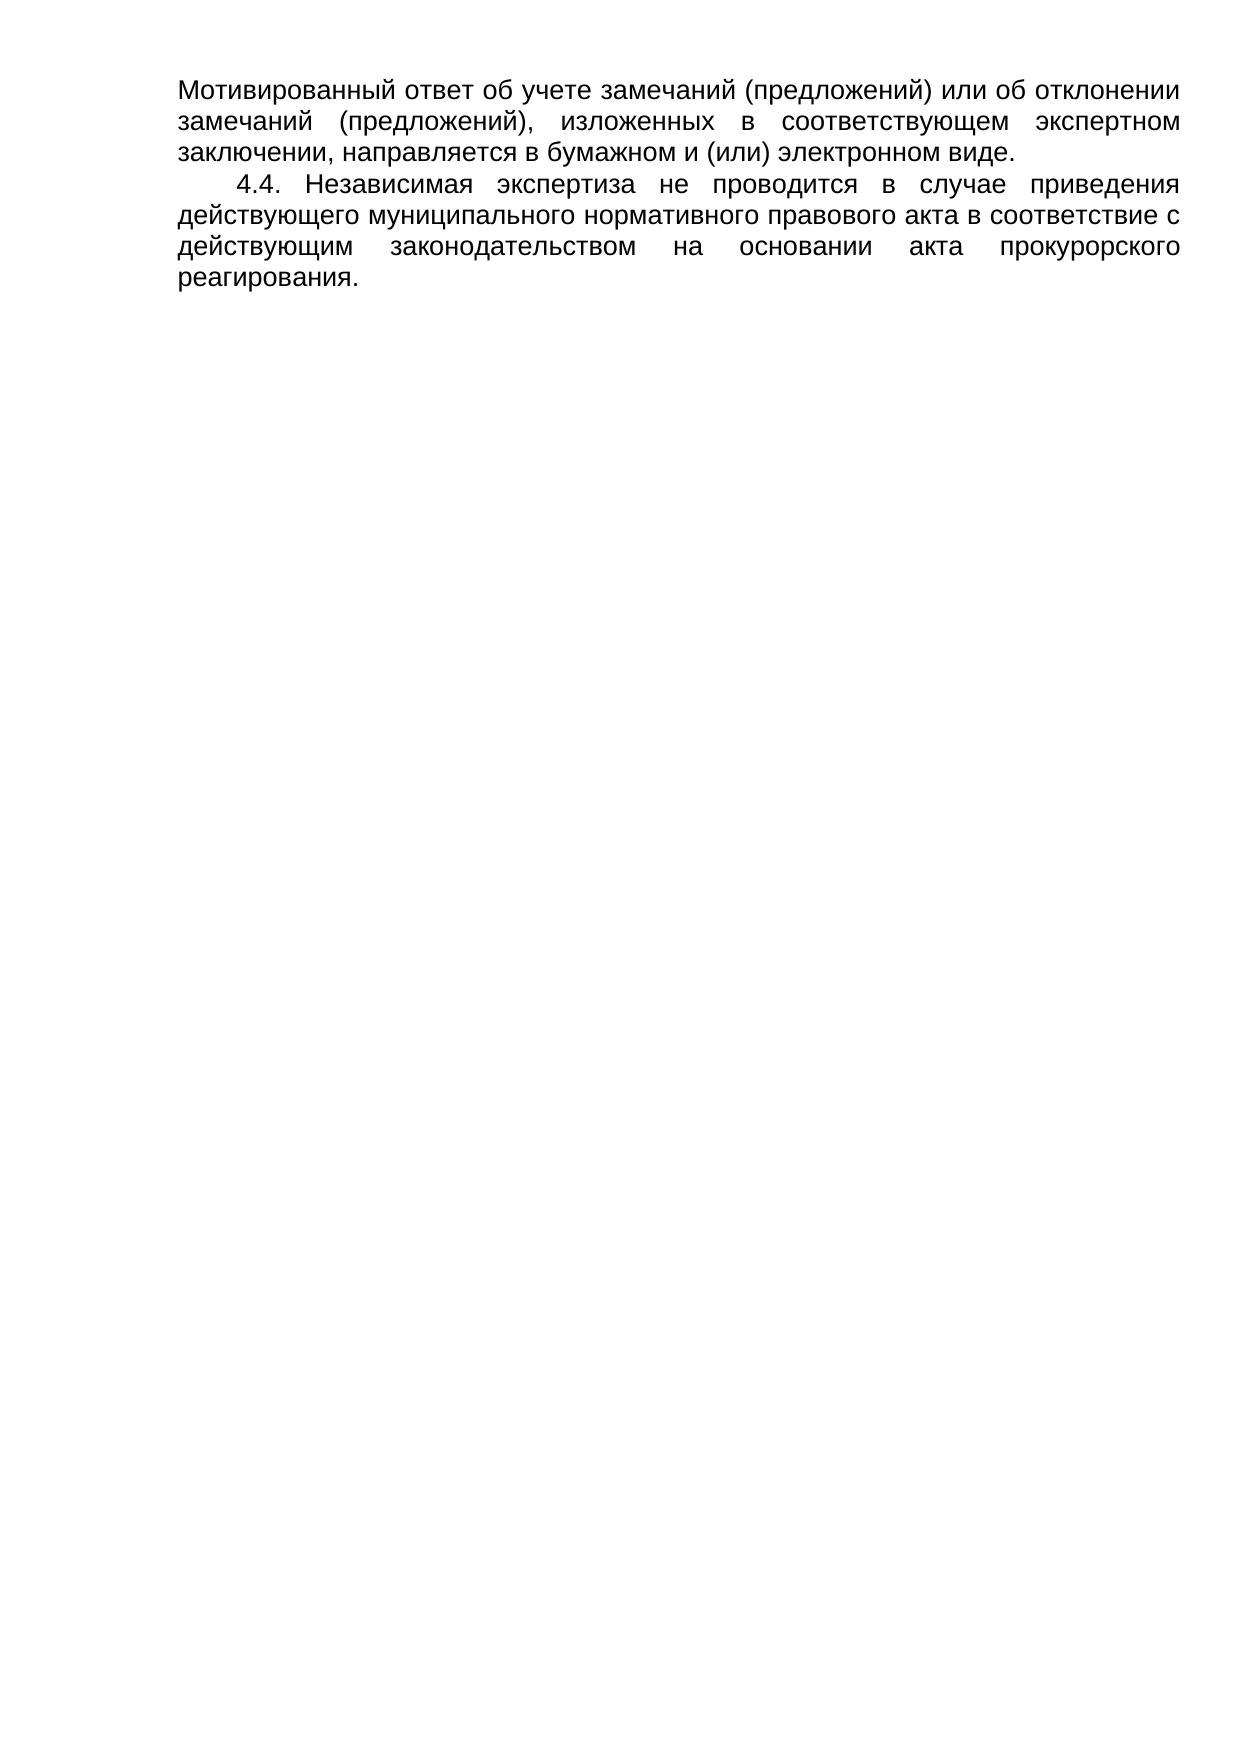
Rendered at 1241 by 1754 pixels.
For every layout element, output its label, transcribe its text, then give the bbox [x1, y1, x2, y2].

text 4.4. Независимая экспертиза не проводится в случае приведения действующего муниципального нормативного правового акта в соответствие с действующим законодательством на основании акта прокурорского реагирования. [177, 168, 1181, 293]
text Мотивированный ответ об учете замечаний (предложений) или об отклонении замечаний (предложений), изложенных в соответствующем экспертном заключении, направляется в бумажном и (или) электронном виде. [177, 74, 1181, 168]
